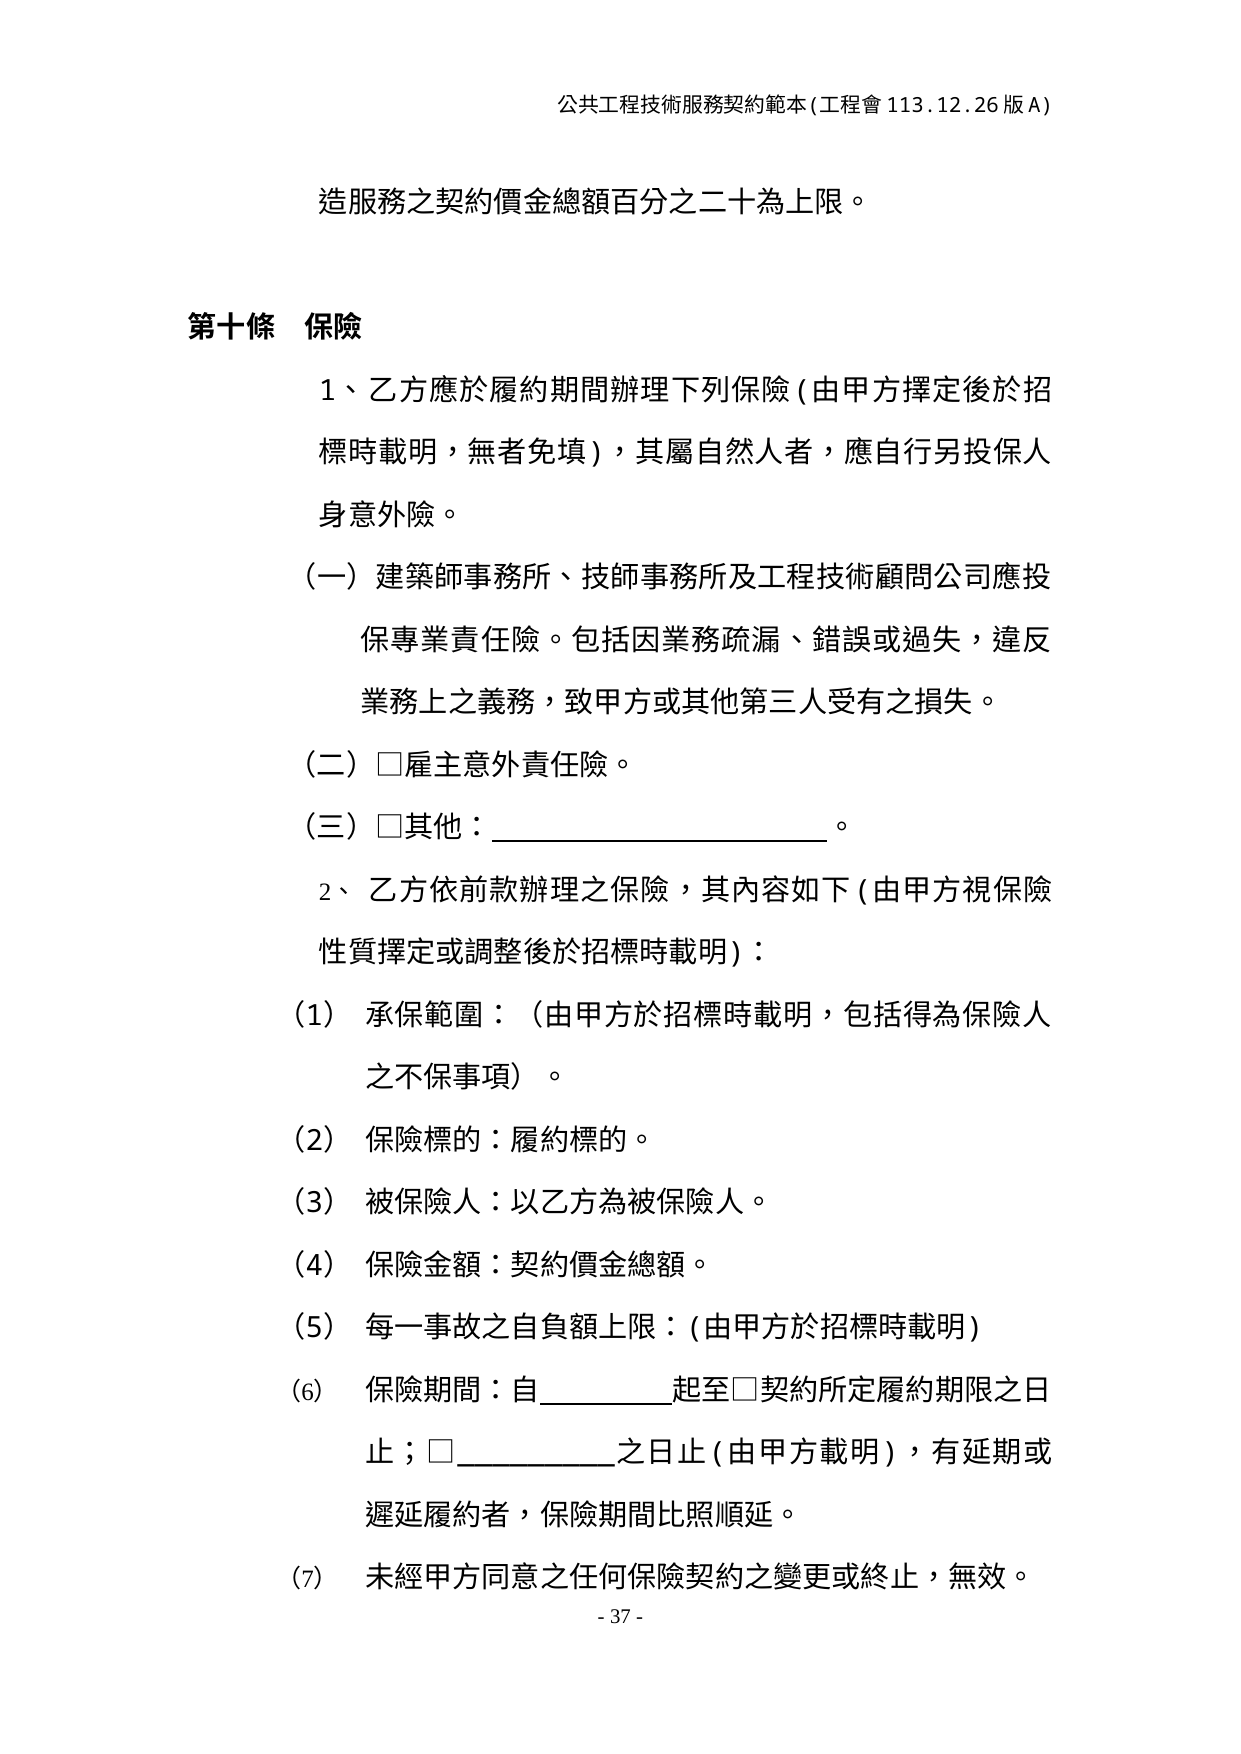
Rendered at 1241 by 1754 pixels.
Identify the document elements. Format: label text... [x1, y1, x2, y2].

list 承保範圍：（由甲方於招標時載明，包括得為保險人之不保事項）。 [276, 971, 1053, 1096]
list 保險標的：履約標的。 [276, 1096, 1053, 1158]
list 造服務之契約價金總額百分之二十為上限。 [244, 158, 1047, 221]
list 保險金額：契約價金總額。 [276, 1221, 1053, 1283]
text 第十條 保險 [187, 283, 1053, 346]
list 被保險人：以乙方為被保險人。 [276, 1158, 1053, 1221]
text （一）建築師事務所、技師事務所及工程技術顧問公司應投保專業責任險。包括因業務疏漏、錯誤或過失，違反業務上之義務，致甲方或其他第三人受有之損失。 [287, 533, 1053, 721]
text （二）□雇主意外責任險。 [287, 721, 1053, 783]
list 未經甲方同意之任何保險契約之變更或終止，無效。 [276, 1533, 1053, 1596]
list 保險期間：自 起至□契約所定履約期限之日止；□_________之日止(由甲方載明)，有延期或遲延履約者，保險期間比照順延。 [276, 1346, 1053, 1533]
list 每一事故之自負額上限：(由甲方於招標時載明) [276, 1283, 1053, 1346]
list 乙方依前款辦理之保險，其內容如下(由甲方視保險性質擇定或調整後於招標時載明)： [319, 846, 1053, 971]
list 乙方應於履約期間辦理下列保險(由甲方擇定後於招標時載明，無者免填)，其屬自然人者，應自行另投保人身意外險。 [319, 346, 1053, 533]
text （三）□其他： 。 [287, 783, 1053, 846]
